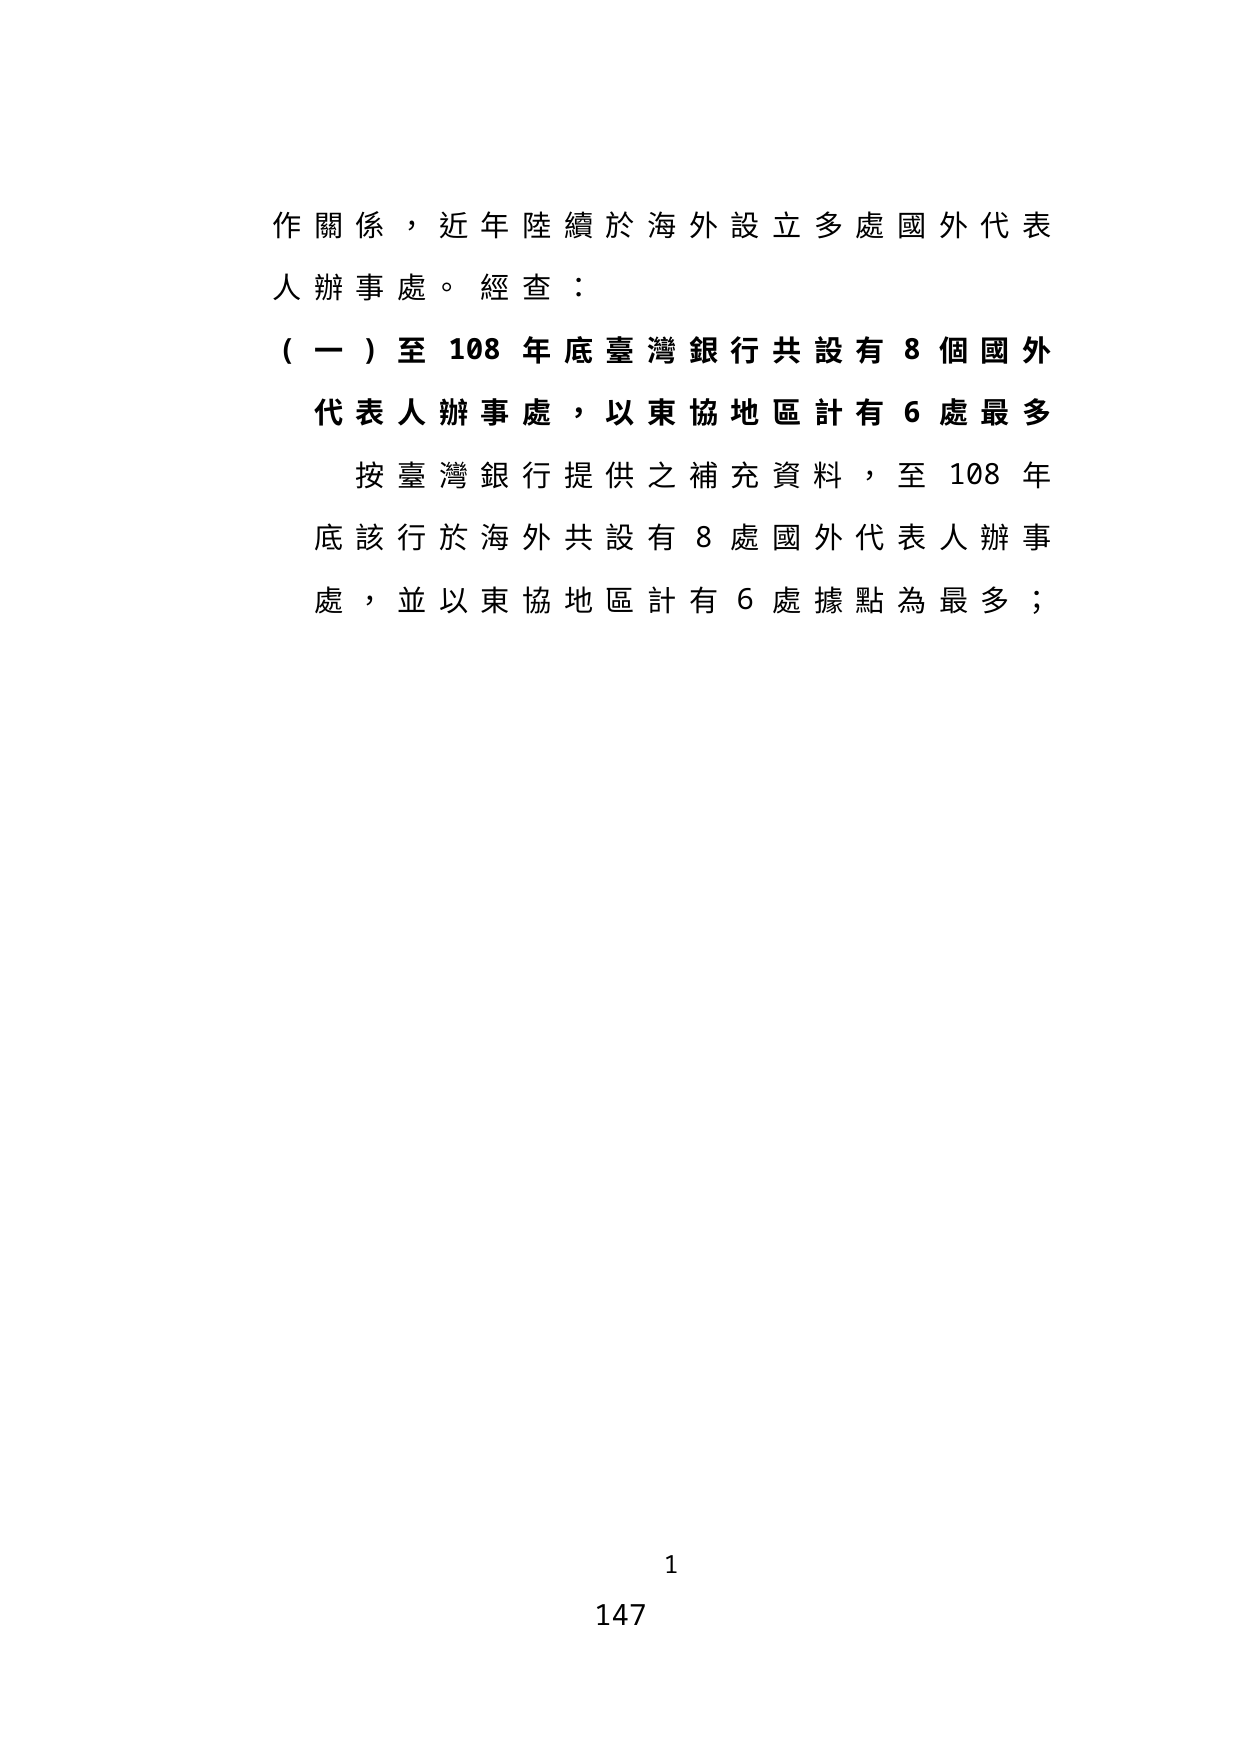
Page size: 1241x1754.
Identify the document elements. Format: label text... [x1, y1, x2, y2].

text 按臺灣銀行提供之補充資料，至108年底該行於海外共設有8處國外代表人辦事處，並以東協地區計有6處據點為最多； [271, 432, 1058, 619]
text (一)至108年底臺灣銀行共設有8個國外代表人辦事處，以東協地區計有6處最多 [242, 307, 1058, 432]
text 作關係，近年陸續於海外設立多處國外代表人辦事處。經查： [242, 182, 1058, 307]
